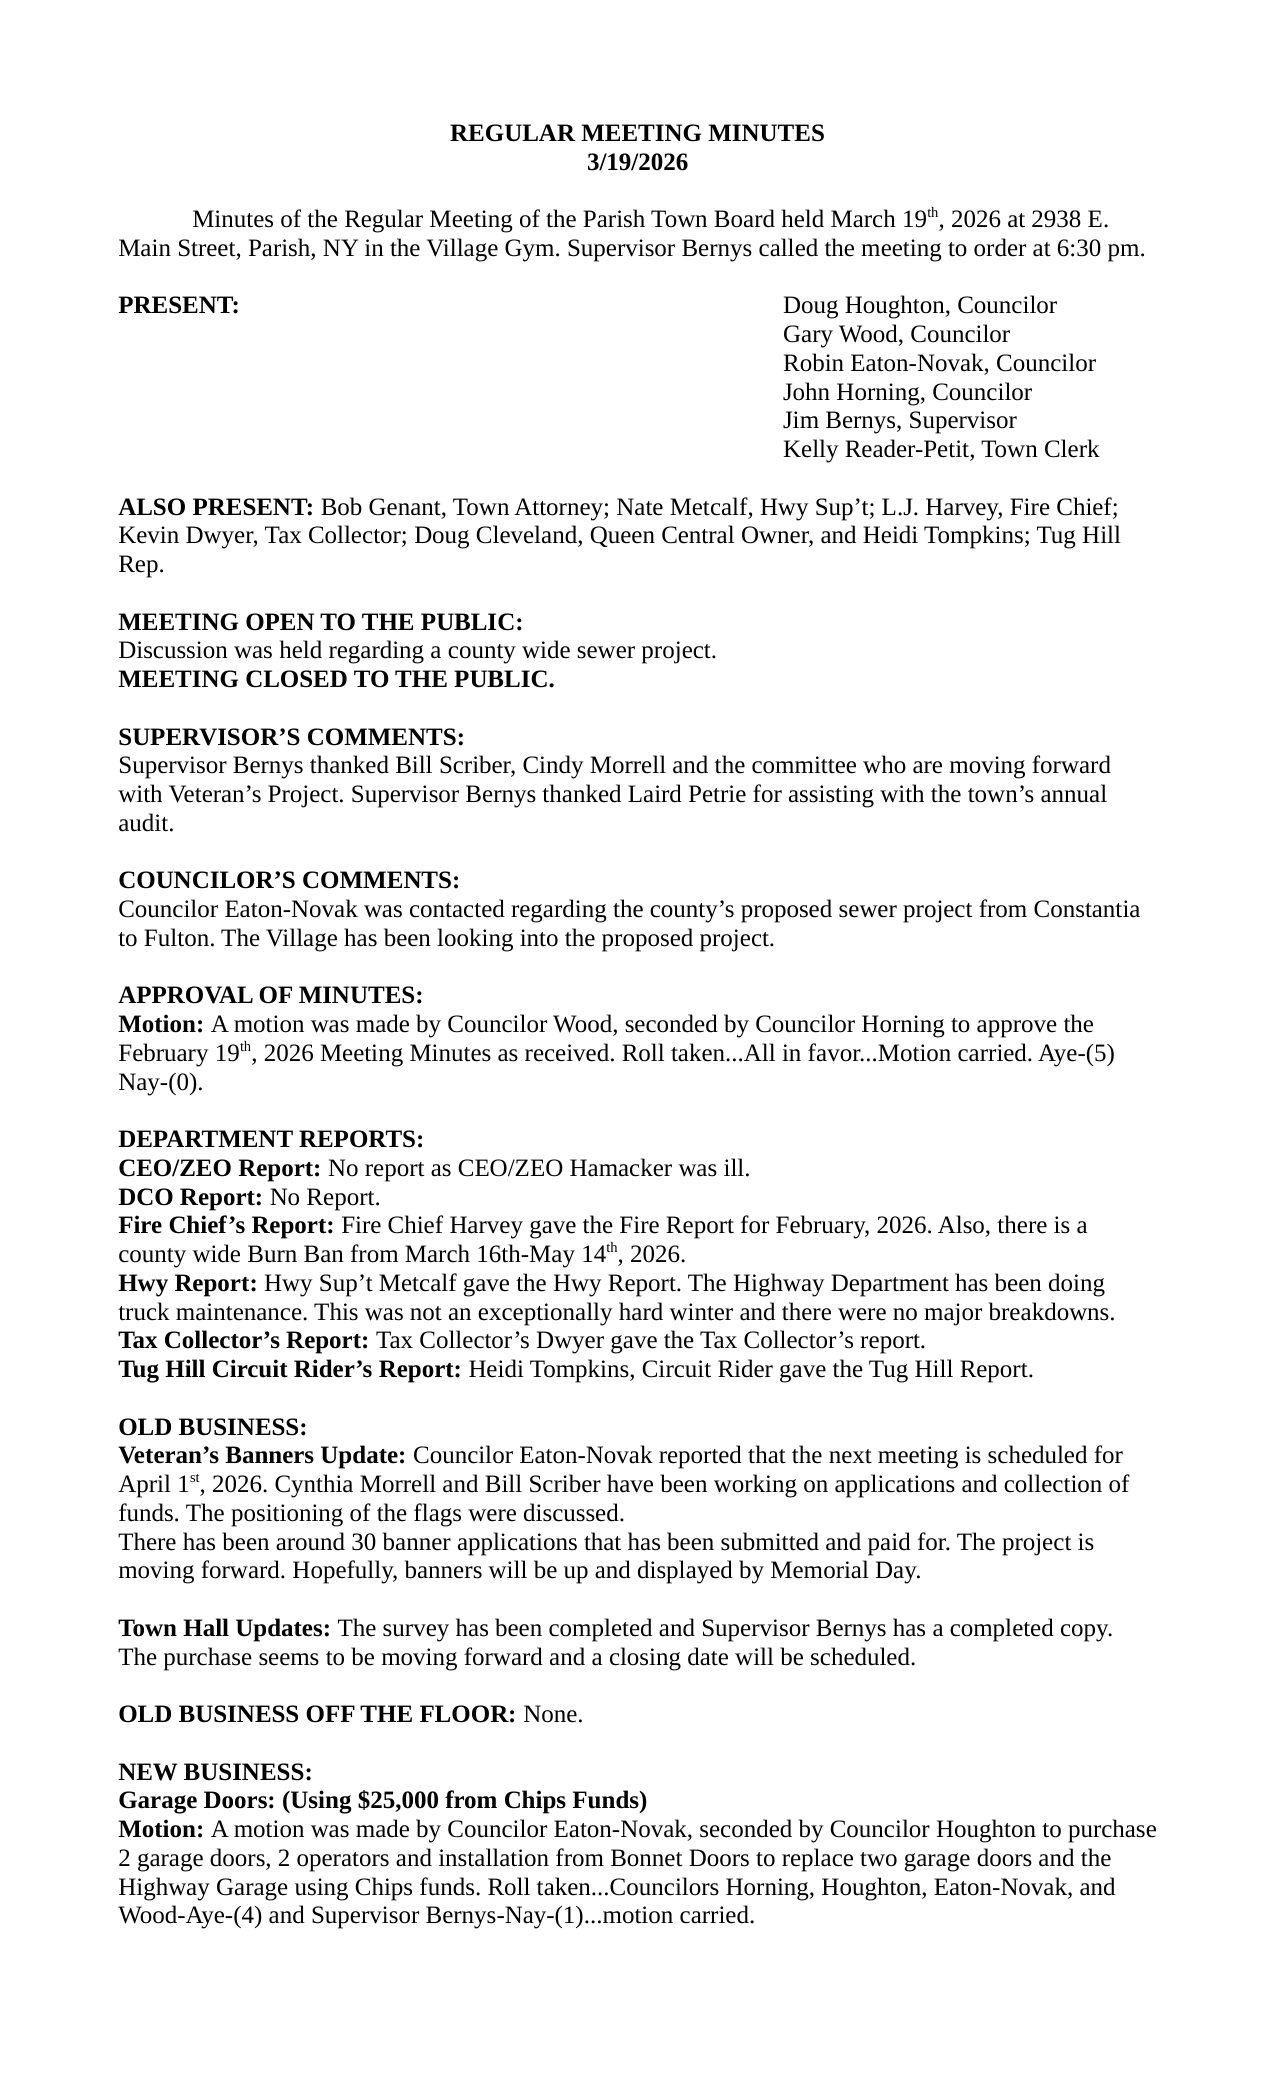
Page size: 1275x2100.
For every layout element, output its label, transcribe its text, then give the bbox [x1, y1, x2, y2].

text Discussion was held regarding a county wide sewer project. [118, 636, 1157, 664]
text Hwy Report: Hwy Sup’t Metcalf gave the Hwy Report. The Highway Department has been doing truck maintenance. This was not an exceptionally hard winter and there were no major breakdowns. [118, 1268, 1157, 1326]
text Jim Bernys, Supervisor [118, 406, 1157, 434]
text Robin Eaton-Novak, Councilor [118, 348, 1157, 377]
text MEETING CLOSED TO THE PUBLIC. [118, 664, 1157, 693]
text Fire Chief’s Report: Fire Chief Harvey gave the Fire Report for February, 2026. Also, there is a county wide Burn Ban from March 16th-May 14th, 2026. [118, 1211, 1157, 1268]
text PRESENT: Doug Houghton, Councilor [118, 291, 1157, 319]
text Tax Collector’s Report: Tax Collector’s Dwyer gave the Tax Collector’s report. [118, 1326, 1157, 1354]
text The purchase seems to be moving forward and a closing date will be scheduled. [118, 1642, 1157, 1671]
text Supervisor Bernys thanked Bill Scriber, Cindy Morrell and the committee who are moving forward with Veteran’s Project. Supervisor Bernys thanked Laird Petrie for assisting with the town’s annual audit. [118, 751, 1157, 837]
text Motion: A motion was made by Councilor Eaton-Novak, seconded by Councilor Houghton to purchase 2 garage doors, 2 operators and installation from Bonnet Doors to replace two garage doors and the Highway Garage using Chips funds. Roll taken...Councilors Horning, Houghton, Eaton-Novak, and Wood-Aye-(4) and Supervisor Bernys-Nay-(1)...motion carried. [118, 1814, 1157, 1929]
text DCO Report: No Report. [118, 1182, 1157, 1211]
text APPROVAL OF MINUTES: [118, 981, 1157, 1009]
text Veteran’s Banners Update: Councilor Eaton-Novak reported that the next meeting is scheduled for April 1st, 2026. Cynthia Morrell and Bill Scriber have been working on applications and collection of funds. The positioning of the flags were discussed. [118, 1441, 1157, 1527]
text DEPARTMENT REPORTS: [118, 1124, 1157, 1153]
text Councilor Eaton-Novak was contacted regarding the county’s proposed sewer project from Constantia to Fulton. The Village has been looking into the proposed project. [118, 894, 1157, 952]
text Minutes of the Regular Meeting of the Parish Town Board held March 19th, 2026 at 2938 E. Main Street, Parish, NY in the Village Gym. Supervisor Bernys called the meeting to order at 6:30 pm. [118, 204, 1157, 262]
text Nay-(0). [118, 1067, 1157, 1096]
text CEO/ZEO Report: No report as CEO/ZEO Hamacker was ill. [118, 1153, 1157, 1182]
text SUPERVISOR’S COMMENTS: [118, 722, 1157, 751]
text COUNCILOR’S COMMENTS: [118, 866, 1157, 894]
text Tug Hill Circuit Rider’s Report: Heidi Tompkins, Circuit Rider gave the Tug Hill Report. [118, 1354, 1157, 1383]
text OLD BUSINESS OFF THE FLOOR: None. [118, 1699, 1157, 1728]
text Motion: A motion was made by Councilor Wood, seconded by Councilor Horning to approve the February 19th, 2026 Meeting Minutes as received. Roll taken...All in favor...Motion carried. Aye-(5) [118, 1009, 1157, 1067]
text Town Hall Updates: The survey has been completed and Supervisor Bernys has a completed copy. [118, 1613, 1157, 1642]
text 3/19/2026 [118, 147, 1157, 176]
text Gary Wood, Councilor [118, 319, 1157, 348]
text OLD BUSINESS: [118, 1412, 1157, 1441]
text John Horning, Councilor [118, 377, 1157, 406]
text Garage Doors: (Using $25,000 from Chips Funds) [118, 1786, 1157, 1814]
text Kelly Reader-Petit, Town Clerk [118, 434, 1157, 463]
text MEETING OPEN TO THE PUBLIC: [118, 607, 1157, 636]
text There has been around 30 banner applications that has been submitted and paid for. The project is moving forward. Hopefully, banners will be up and displayed by Memorial Day. [118, 1527, 1157, 1584]
text NEW BUSINESS: [118, 1757, 1157, 1786]
text REGULAR MEETING MINUTES [118, 118, 1157, 147]
text ALSO PRESENT: Bob Genant, Town Attorney; Nate Metcalf, Hwy Sup’t; L.J. Harvey, Fire Chief; Kevin Dwyer, Tax Collector; Doug Cleveland, Queen Central Owner, and Heidi Tompkins; Tug Hill Rep. [118, 492, 1157, 578]
